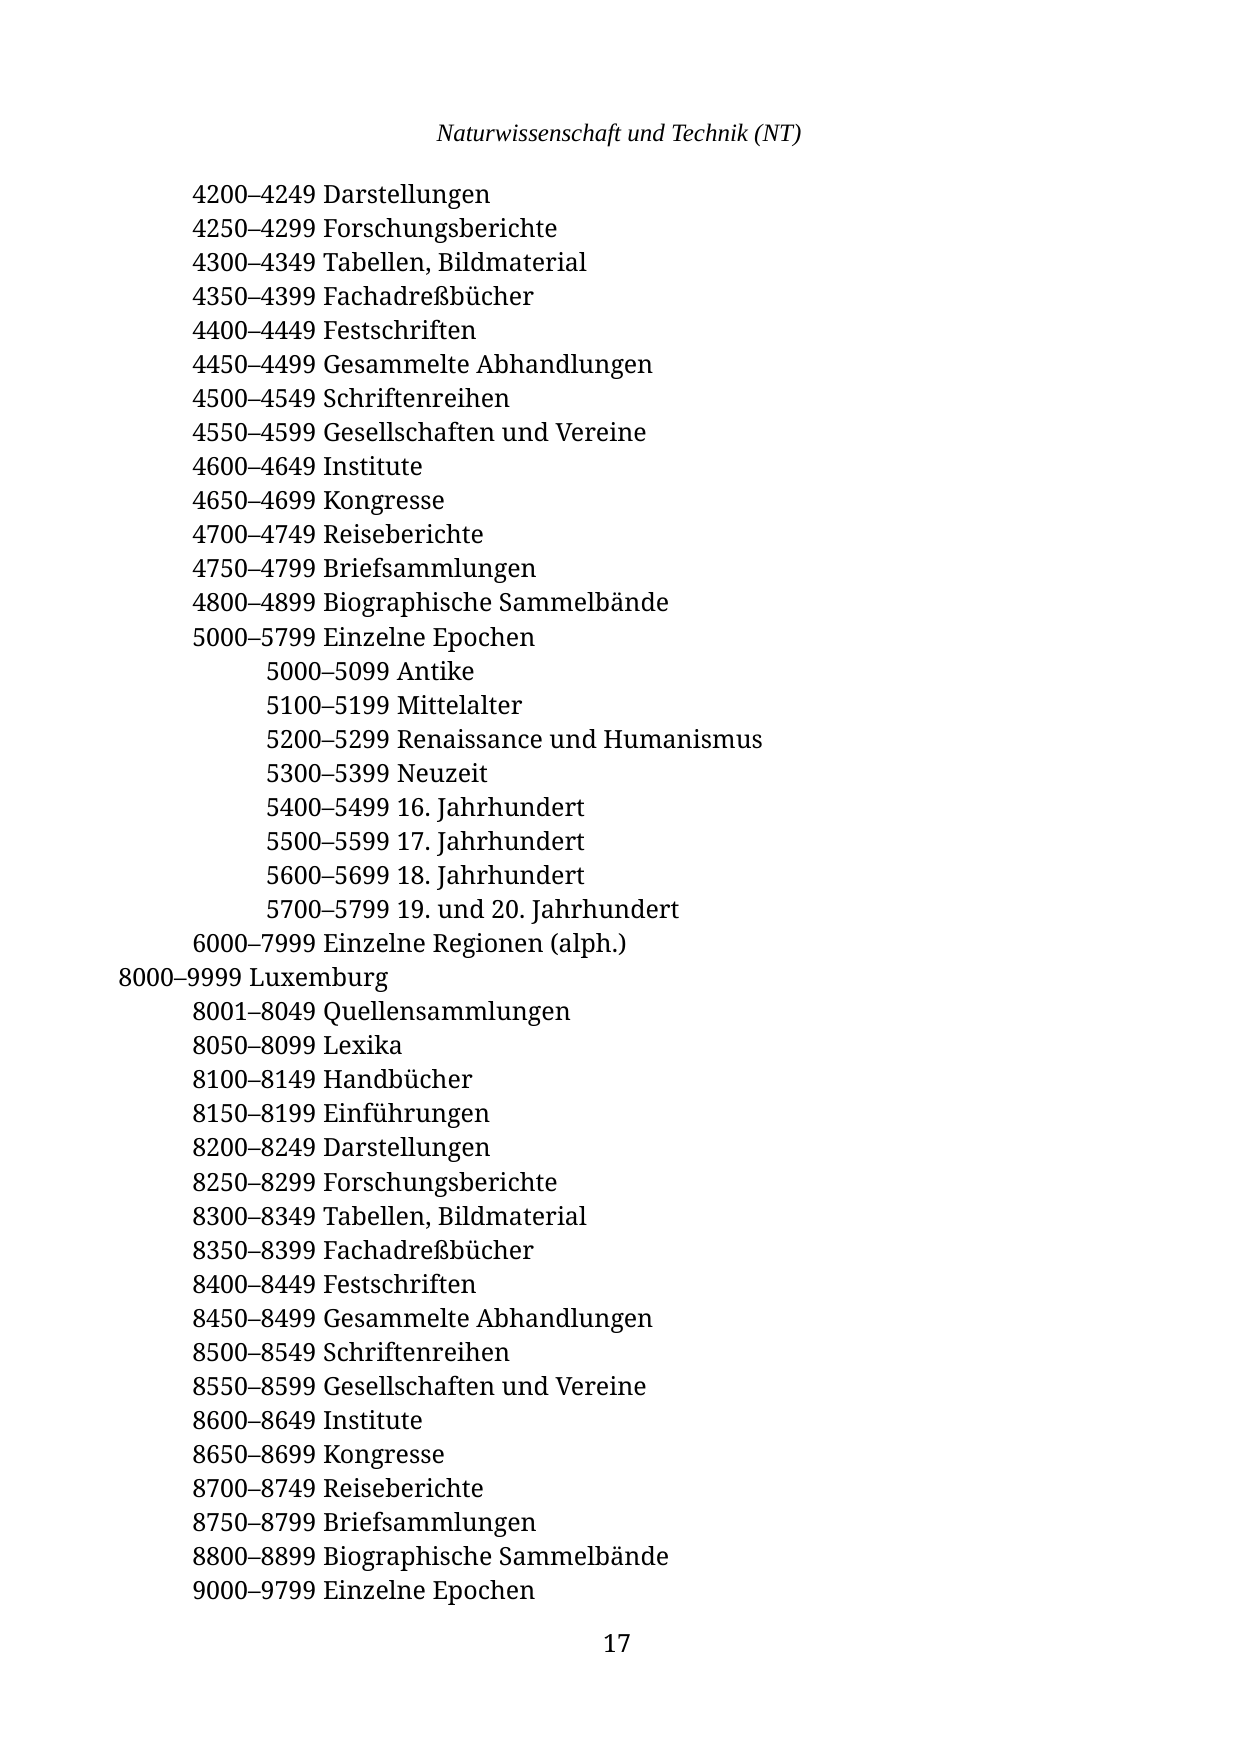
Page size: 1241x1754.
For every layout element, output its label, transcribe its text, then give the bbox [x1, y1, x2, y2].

text 5600–5699 18. Jahrhundert [118, 858, 1122, 892]
text 8100–8149 Handbücher [118, 1062, 1122, 1096]
text 4550–4599 Gesellschaften und Vereine [118, 415, 1122, 449]
text 8400–8449 Festschriften [118, 1266, 1122, 1300]
text 4500–4549 Schriftenreihen [118, 381, 1122, 415]
text 9000–9799 Einzelne Epochen [118, 1573, 1122, 1607]
text 5000–5799 Einzelne Epochen [118, 619, 1122, 653]
text 4450–4499 Gesammelte Abhandlungen [118, 347, 1122, 381]
text 4650–4699 Kongresse [118, 483, 1122, 517]
text 4600–4649 Institute [118, 449, 1122, 483]
text 4250–4299 Forschungsberichte [118, 210, 1122, 244]
text 5100–5199 Mittelalter [118, 687, 1122, 721]
text 8700–8749 Reiseberichte [118, 1471, 1122, 1505]
text 4350–4399 Fachadreßbücher [118, 278, 1122, 313]
text 4700–4749 Reiseberichte [118, 517, 1122, 551]
text 4750–4799 Briefsammlungen [118, 551, 1122, 585]
text 4400–4449 Festschriften [118, 313, 1122, 347]
text 8250–8299 Forschungsberichte [118, 1164, 1122, 1198]
text 4300–4349 Tabellen, Bildmaterial [118, 244, 1122, 278]
text 8650–8699 Kongresse [118, 1437, 1122, 1471]
text 8600–8649 Institute [118, 1403, 1122, 1437]
text 8500–8549 Schriftenreihen [118, 1334, 1122, 1368]
text 5400–5499 16. Jahrhundert [118, 789, 1122, 823]
text 8200–8249 Darstellungen [118, 1130, 1122, 1164]
text 5000–5099 Antike [118, 653, 1122, 687]
text 8001–8049 Quellensammlungen [118, 994, 1122, 1028]
text 5200–5299 Renaissance und Humanismus [118, 721, 1122, 755]
text 8050–8099 Lexika [118, 1028, 1122, 1062]
text 5700–5799 19. und 20. Jahrhundert [118, 892, 1122, 926]
text 8750–8799 Briefsammlungen [118, 1505, 1122, 1539]
text 8550–8599 Gesellschaften und Vereine [118, 1368, 1122, 1403]
text 5500–5599 17. Jahrhundert [118, 823, 1122, 858]
text 6000–7999 Einzelne Regionen (alph.) [118, 926, 1122, 960]
text 8150–8199 Einführungen [118, 1096, 1122, 1130]
text 4800–4899 Biographische Sammelbände [118, 585, 1122, 619]
text 5300–5399 Neuzeit [118, 755, 1122, 789]
text 8800–8899 Biographische Sammelbände [118, 1539, 1122, 1573]
text 8450–8499 Gesammelte Abhandlungen [118, 1300, 1122, 1334]
text 8000–9999 Luxemburg [118, 960, 1122, 994]
text 8350–8399 Fachadreßbücher [118, 1232, 1122, 1266]
text 4200–4249 Darstellungen [118, 176, 1122, 210]
text 8300–8349 Tabellen, Bildmaterial [118, 1198, 1122, 1232]
